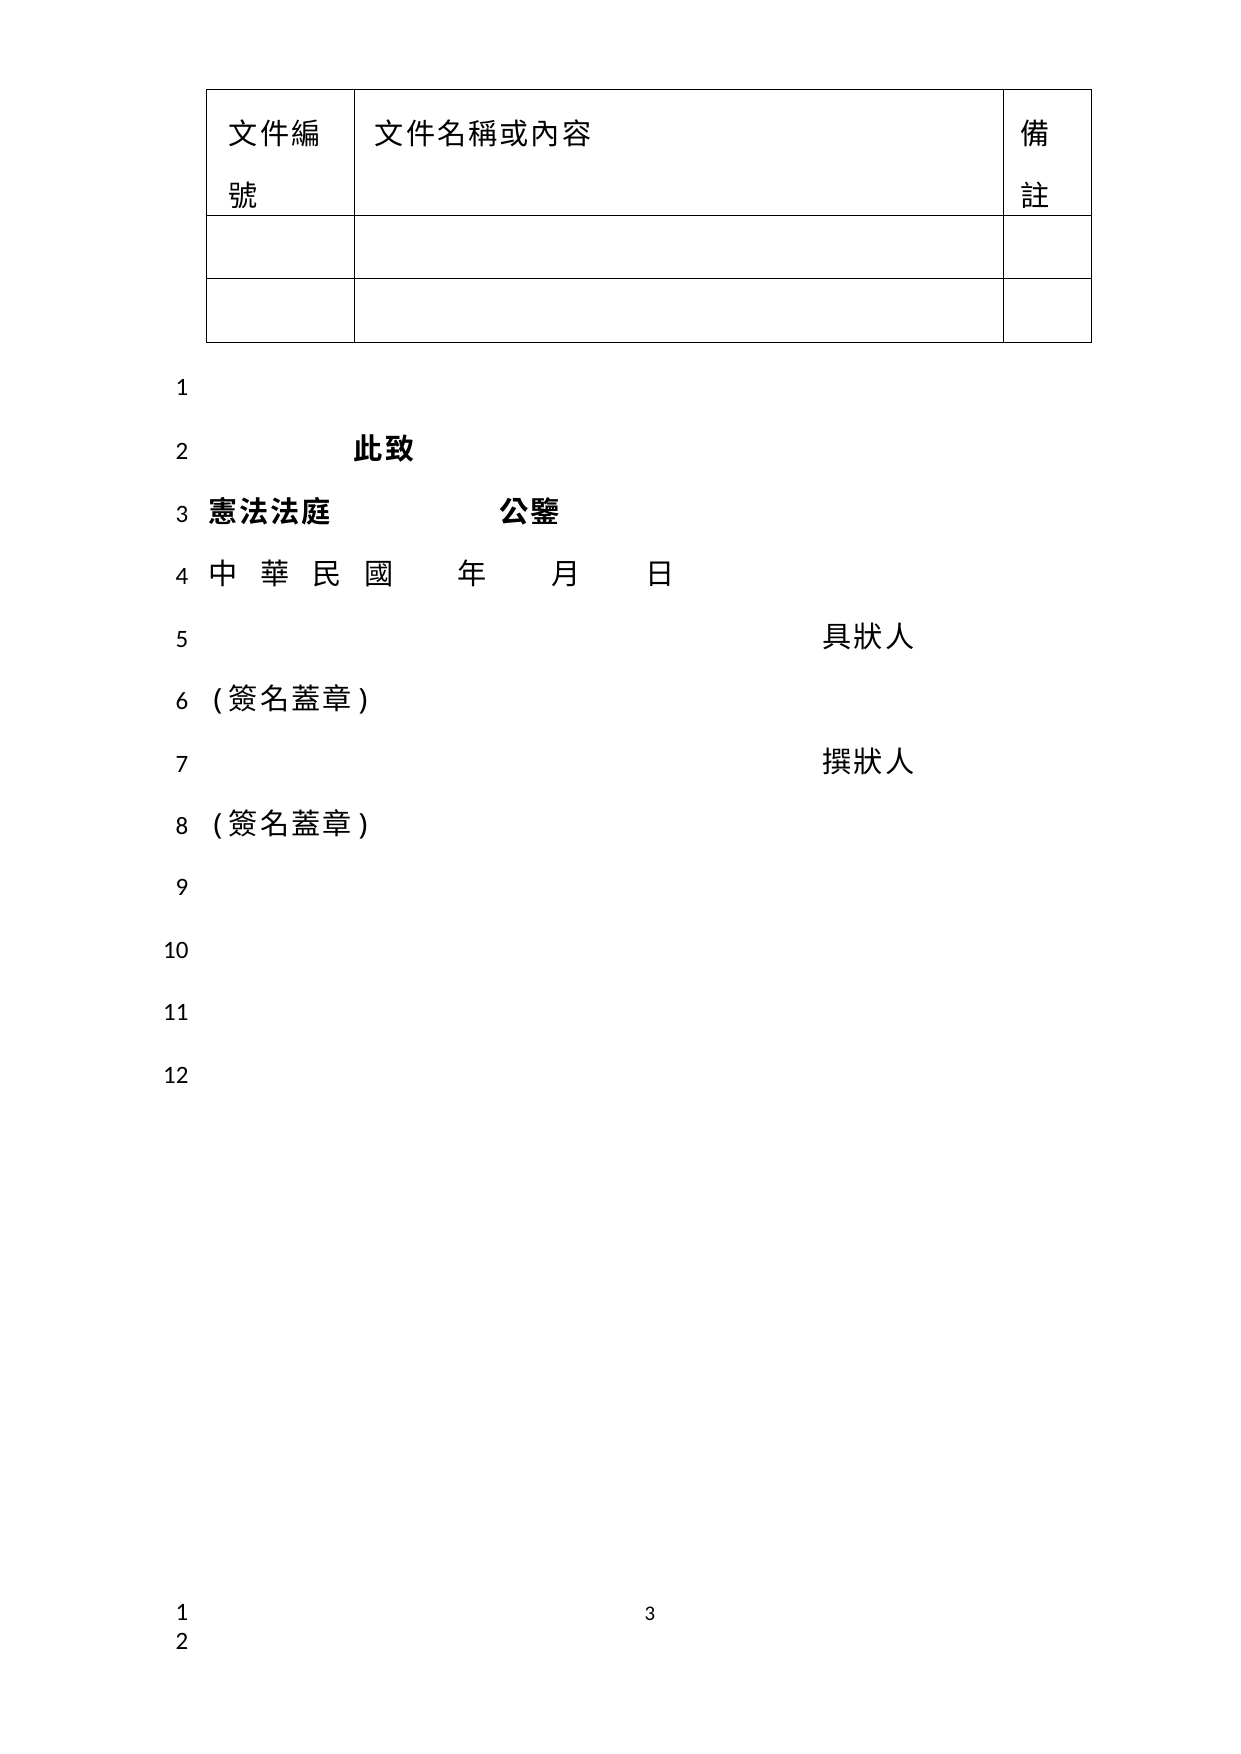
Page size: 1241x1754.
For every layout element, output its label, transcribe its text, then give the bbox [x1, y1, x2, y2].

text 撰狀人 (簽名蓋章) [207, 718, 1092, 843]
text 此致 [207, 405, 1092, 468]
text 具狀人 (簽名蓋章) [207, 593, 1092, 718]
table_cell [1004, 216, 1091, 278]
table_cell [1004, 279, 1091, 342]
table_cell [207, 216, 354, 278]
table_cell [355, 216, 1003, 278]
table_cell [355, 279, 1003, 342]
text 憲法法庭 公鑒 [207, 468, 1092, 530]
table_header 備註 [1004, 90, 1091, 215]
table_header 文件編號 [207, 90, 354, 215]
table_header 文件名稱或內容 [355, 90, 1003, 215]
table_cell [207, 279, 354, 342]
text 中 華 民 國 年 月 日 [207, 530, 1092, 593]
